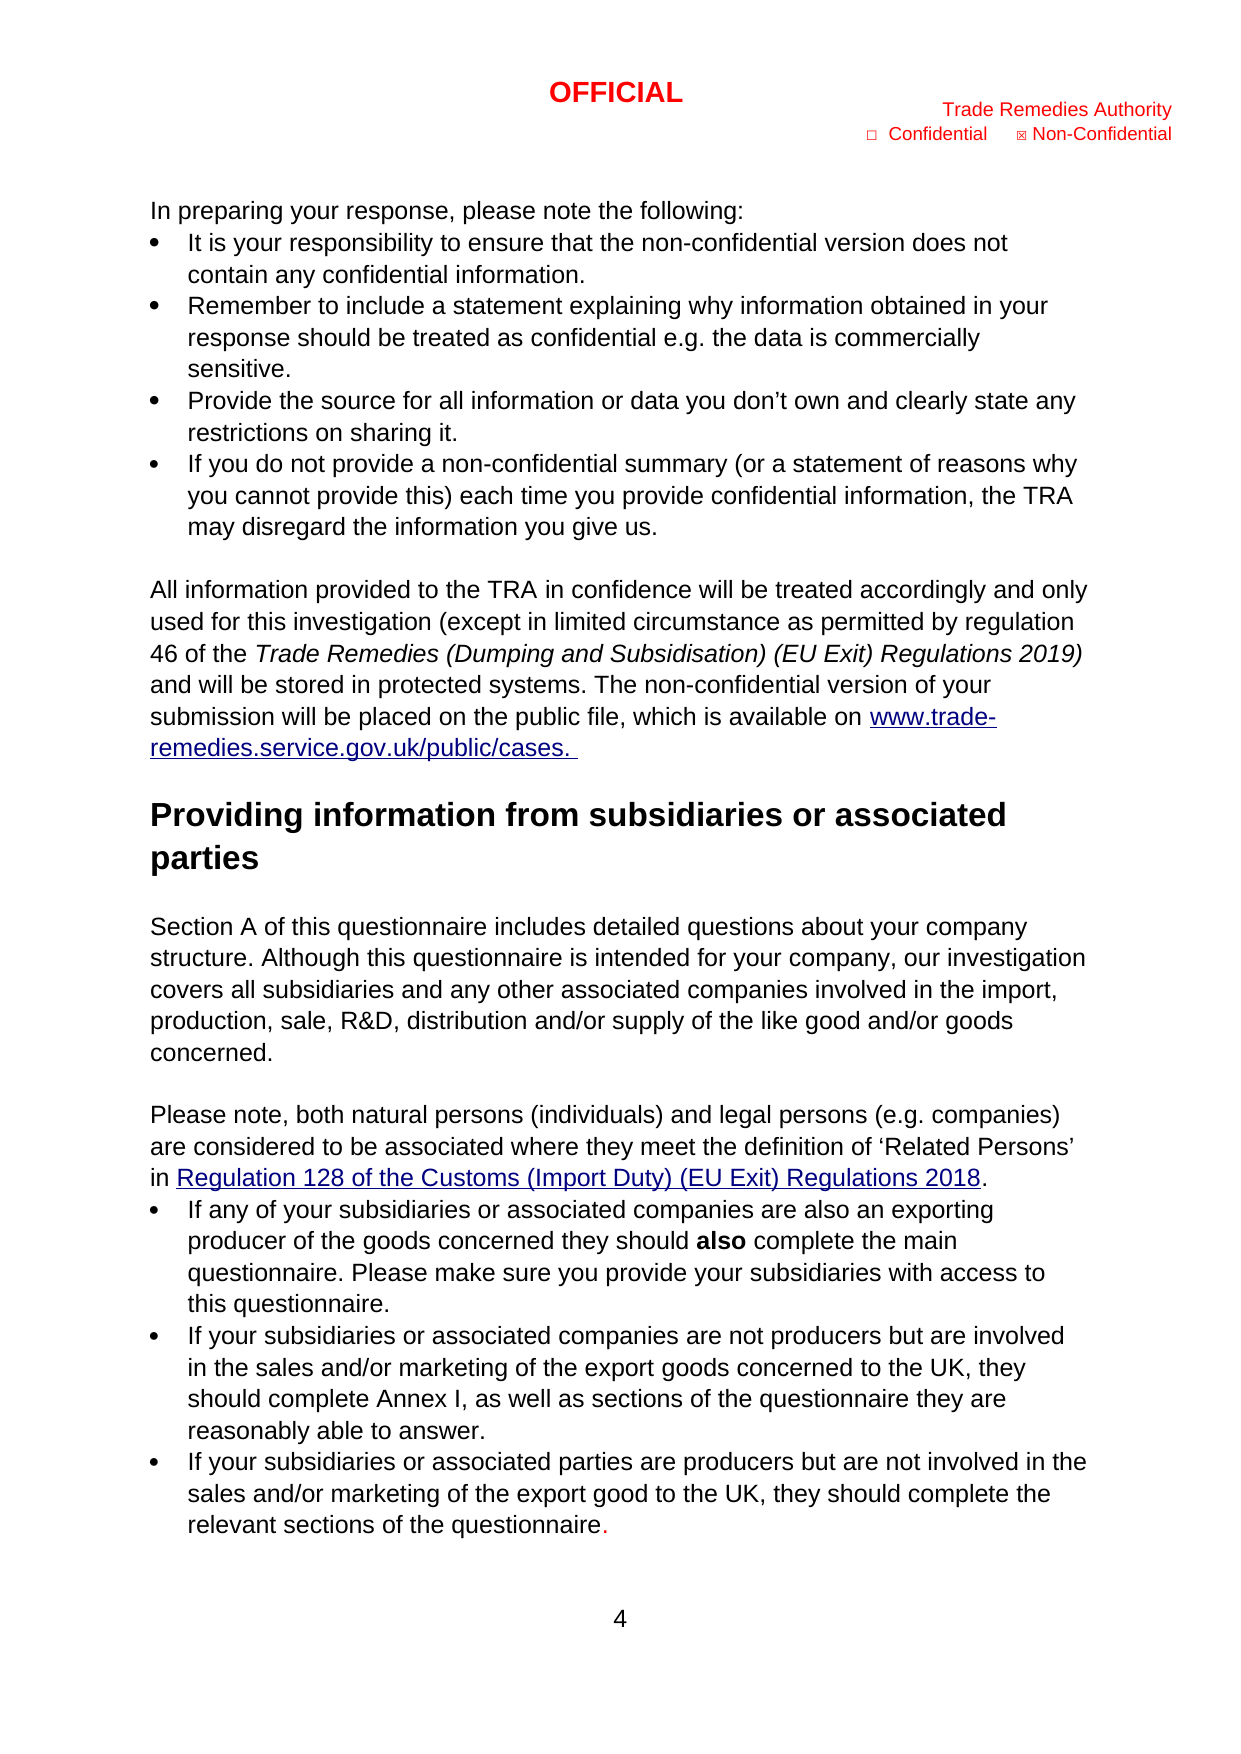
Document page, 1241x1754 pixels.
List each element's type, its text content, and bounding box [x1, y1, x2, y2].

text Section A of this questionnaire includes detailed questions about your company structure. Although this questionnaire is intended for your company, our investigation covers all subsidiaries and any other associated companies involved in the import, production, sale, R&D, distribution and/or supply of the like good and/or goods concerned. [150, 911, 1090, 1066]
list It is your responsibility to ensure that the non-confidential version does not contain any confidential information. [150, 228, 1090, 288]
list If you do not provide a non-confidential summary (or a statement of reasons why you cannot provide this) each time you provide confidential information, the TRA may disregard the information you give us. [150, 449, 1090, 541]
list Remember to include a statement explaining why information obtained in your response should be treated as confidential e.g. the data is commercially sensitive. [150, 291, 1090, 383]
subtitle Providing information from subsidiaries or associated parties [150, 796, 1090, 876]
text Please note, both natural persons (individuals) and legal persons (e.g. companies) are considered to be associated where they meet the definition of ‘Related Persons’ in Regulation 128 of the Customs (Import Duty) (EU Exit) Regulations 2018. [150, 1100, 1090, 1192]
text In preparing your response, please note the following: [150, 196, 1090, 225]
list If any of your subsidiaries or associated companies are also an exporting producer of the goods concerned they should also complete the main questionnaire. Please make sure you provide your subsidiaries with access to this questionnaire. [150, 1195, 1090, 1318]
list If your subsidiaries or associated parties are producers but are not involved in the sales and/or marketing of the export good to the UK, they should complete the relevant sections of the questionnaire. [150, 1447, 1090, 1539]
list Provide the source for all information or data you don’t own and clearly state any restrictions on sharing it. [150, 386, 1090, 446]
list If your subsidiaries or associated companies are not producers but are involved in the sales and/or marketing of the export goods concerned to the UK, they should complete Annex I, as well as sections of the questionnaire they are reasonably able to answer. [150, 1321, 1090, 1444]
text All information provided to the TRA in confidence will be treated accordingly and only used for this investigation (except in limited circumstance as permitted by regulation 46 of the Trade Remedies (Dumping and Subsidisation) (EU Exit) Regulations 2019) and will be stored in protected systems. The non-confidential version of your submission will be placed on the public file, which is available on www.trade-remedies.service.gov.uk/public/cases. [150, 575, 1090, 762]
